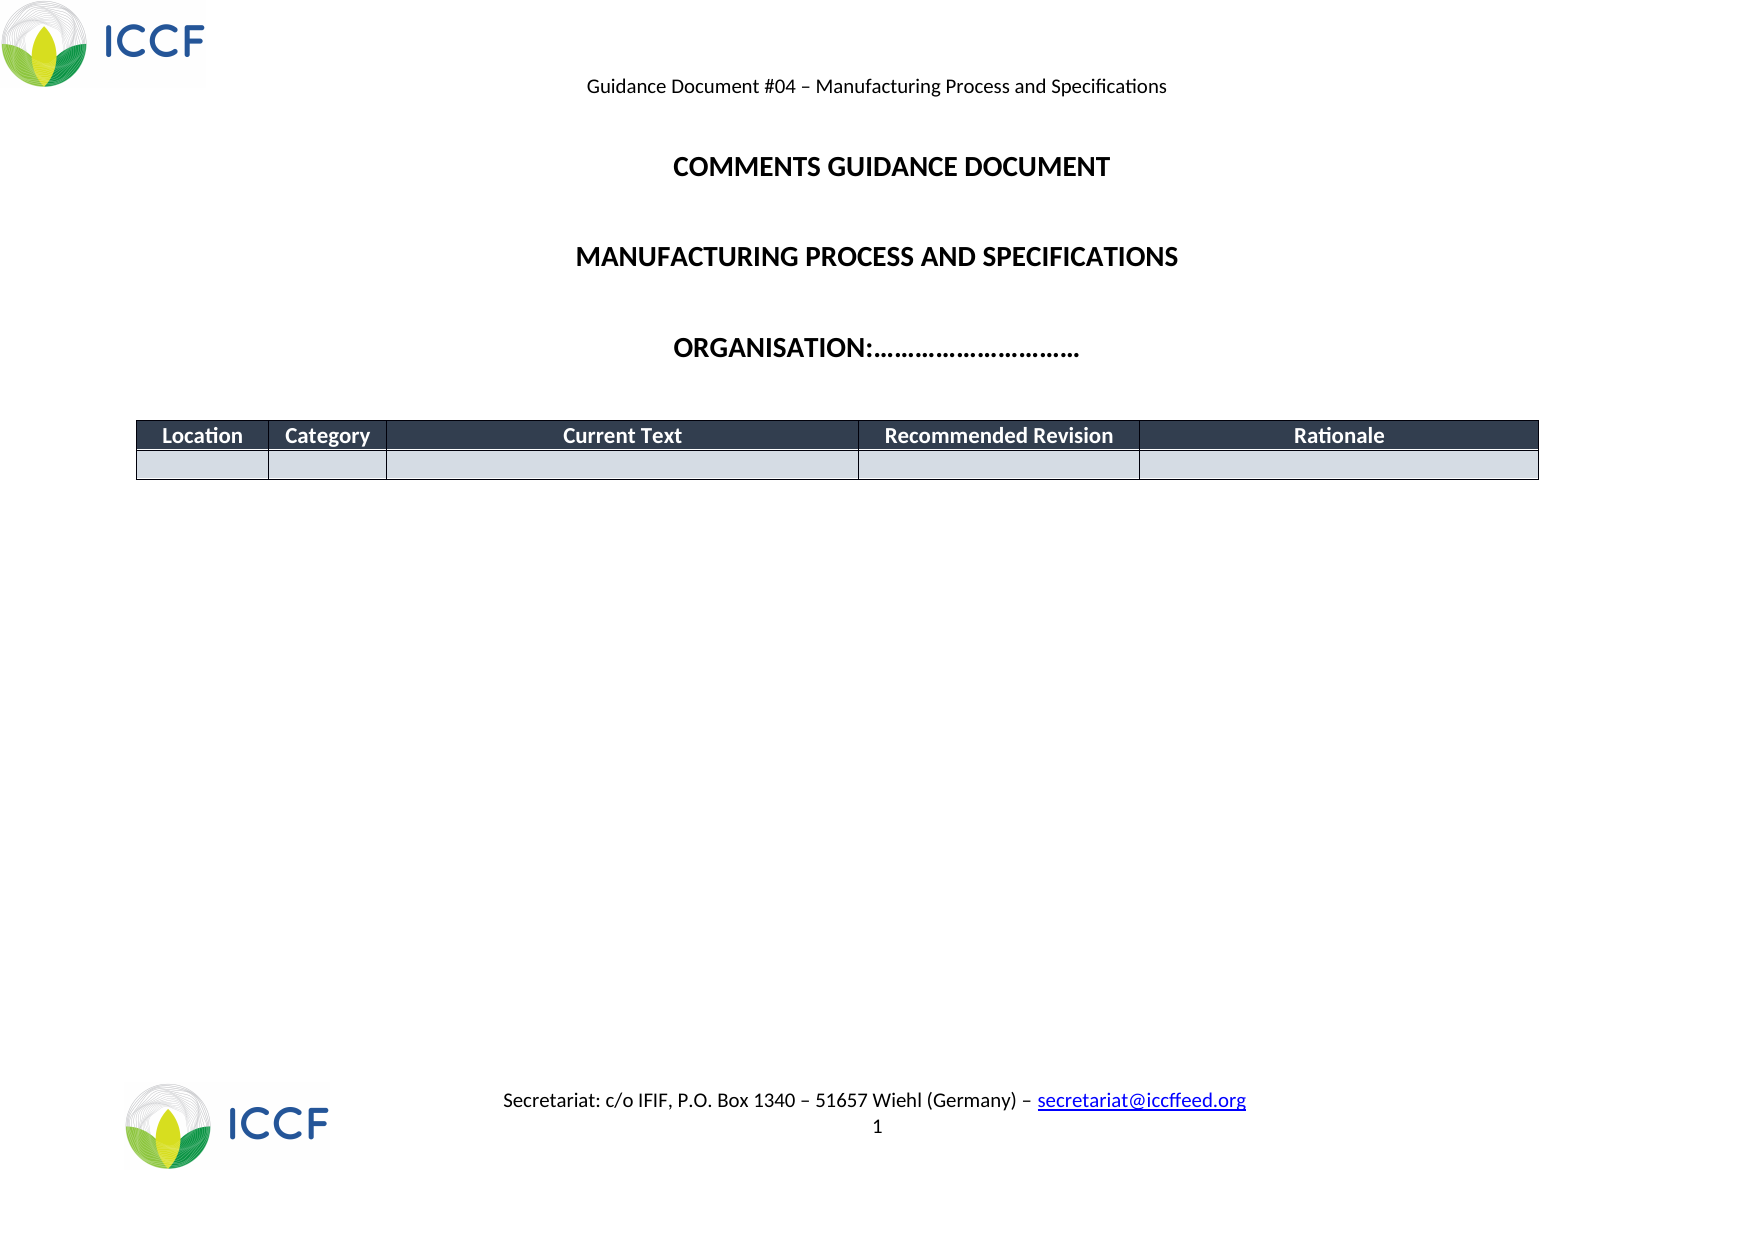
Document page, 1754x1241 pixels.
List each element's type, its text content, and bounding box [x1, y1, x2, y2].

table_cell [269, 451, 386, 478]
picture [0, 0, 206, 88]
table_cell [387, 451, 858, 478]
text Comments Guidance document [177, 148, 1606, 183]
table_header Recommended Revision [859, 421, 1139, 449]
table_cell [859, 451, 1139, 478]
table_cell [1140, 451, 1538, 478]
picture [124, 1082, 330, 1170]
table_header Current Text [387, 421, 858, 449]
table_cell [137, 451, 268, 478]
text Organisation:………………………… [148, 329, 1606, 365]
table_header Location [137, 421, 268, 449]
table_header Category [269, 421, 386, 449]
table_header Rationale [1140, 421, 1538, 449]
text Manufacturing process and specifications [148, 238, 1606, 274]
